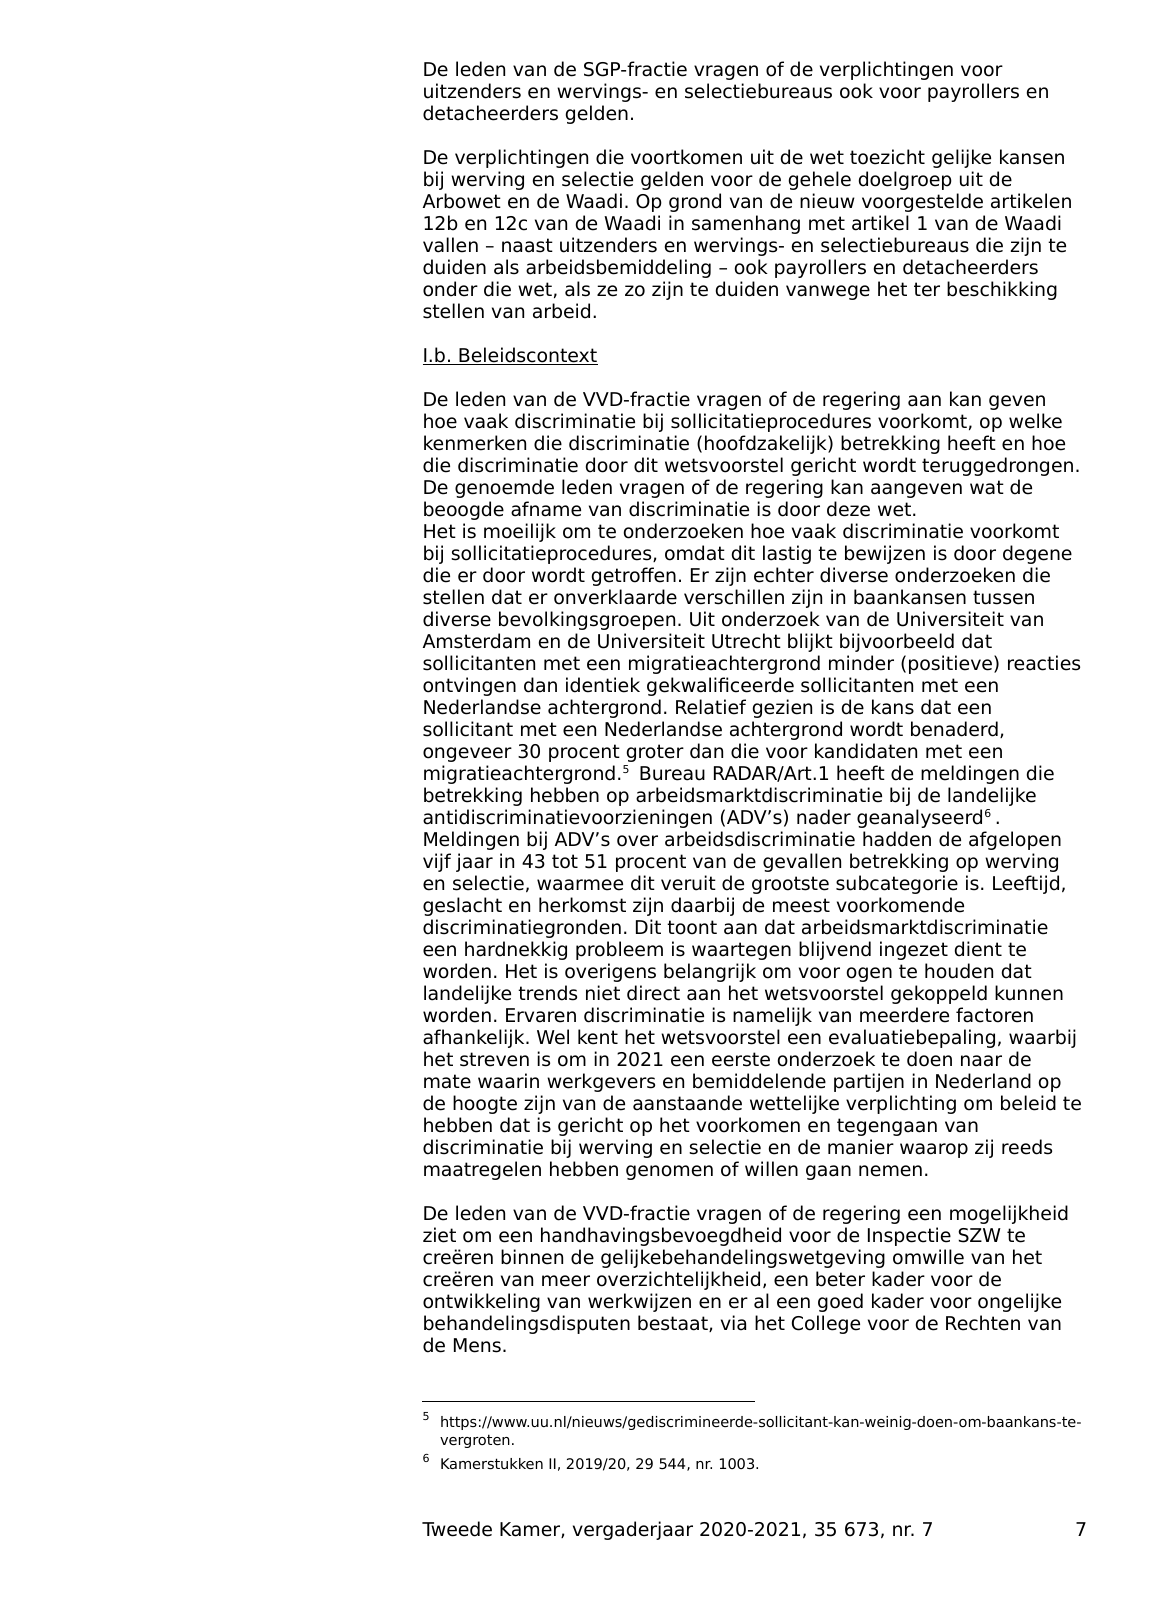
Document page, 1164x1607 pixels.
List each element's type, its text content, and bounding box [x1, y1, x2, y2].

text De leden van de SGP-fractie vragen of de verplichtingen voor uitzenders en wervings- en selectiebureaus ook voor payrollers en detacheerders gelden. [422, 59, 1087, 125]
text De leden van de VVD-fractie vragen of de regering een mogelijkheid ziet om een handhavingsbevoegdheid voor de Inspectie SZW te creëren binnen de gelijkebehandelingswetgeving omwille van het creëren van meer overzichtelijkheid, een beter kader voor de ontwikkeling van werkwijzen en er al een goed kader voor ongelijke behandelingsdisputen bestaat, via het College voor de Rechten van de Mens. [422, 1203, 1087, 1357]
text De verplichtingen die voortkomen uit de wet toezicht gelijke kansen bij werving en selectie gelden voor de gehele doelgroep uit de Arbowet en de Waadi. Op grond van de nieuw voorgestelde artikelen 12b en 12c van de Waadi in samenhang met artikel 1 van de Waadi vallen – naast uitzenders en wervings- en selectiebureaus die zijn te duiden als arbeidsbemiddeling – ook payrollers en detacheerders onder die wet, als ze zo zijn te duiden vanwege het ter beschikking stellen van arbeid. [422, 147, 1087, 323]
text De leden van de VVD-fractie vragen of de regering aan kan geven hoe vaak discriminatie bij sollicitatieprocedures voorkomt, op welke kenmerken die discriminatie (hoofdzakelijk) betrekking heeft en hoe die discriminatie door dit wetsvoorstel gericht wordt teruggedrongen. De genoemde leden vragen of de regering kan aangeven wat de beoogde afname van discriminatie is door deze wet. [422, 389, 1087, 521]
subtitle I.b. Beleidscontext [422, 345, 1087, 367]
text https://www.uu.nl/nieuws/gediscrimineerde-sollicitant-kan-weinig-doen-om-baankans-te-vergroten. [422, 1410, 1087, 1449]
text Het is moeilijk om te onderzoeken hoe vaak discriminatie voorkomt bij sollicitatieprocedures, omdat dit lastig te bewijzen is door degene die er door wordt getroffen. Er zijn echter diverse onderzoeken die stellen dat er onverklaarde verschillen zijn in baankansen tussen diverse bevolkingsgroepen. Uit onderzoek van de Universiteit van Amsterdam en de Universiteit Utrecht blijkt bijvoorbeeld dat sollicitanten met een migratieachtergrond minder (positieve) reacties ontvingen dan identiek gekwalificeerde sollicitanten met een Nederlandse achtergrond. Relatief gezien is de kans dat een sollicitant met een Nederlandse achtergrond wordt benaderd, ongeveer 30 procent groter dan die voor kandidaten met een migratieachtergrond. Bureau RADAR/Art.1 heeft de meldingen die betrekking hebben op arbeidsmarktdiscriminatie bij de landelijke antidiscriminatievoorzieningen (ADV’s) nader geanalyseerd. Meldingen bij ADV’s over arbeidsdiscriminatie hadden de afgelopen vijf jaar in 43 tot 51 procent van de gevallen betrekking op werving en selectie, waarmee dit veruit de grootste subcategorie is. Leeftijd, geslacht en herkomst zijn daarbij de meest voorkomende discriminatiegronden. Dit toont aan dat arbeidsmarktdiscriminatie een hardnekkig probleem is waartegen blijvend ingezet dient te worden. Het is overigens belangrijk om voor ogen te houden dat landelijke trends niet direct aan het wetsvoorstel gekoppeld kunnen worden. Ervaren discriminatie is namelijk van meerdere factoren afhankelijk. Wel kent het wetsvoorstel een evaluatiebepaling, waarbij het streven is om in 2021 een eerste onderzoek te doen naar de mate waarin werkgevers en bemiddelende partijen in Nederland op de hoogte zijn van de aanstaande wettelijke verplichting om beleid te hebben dat is gericht op het voorkomen en tegengaan van discriminatie bij werving en selectie en de manier waarop zij reeds maatregelen hebben genomen of willen gaan nemen. [422, 521, 1087, 1181]
text Kamerstukken II, 2019/20, 29 544, nr. 1003. [422, 1452, 1087, 1474]
